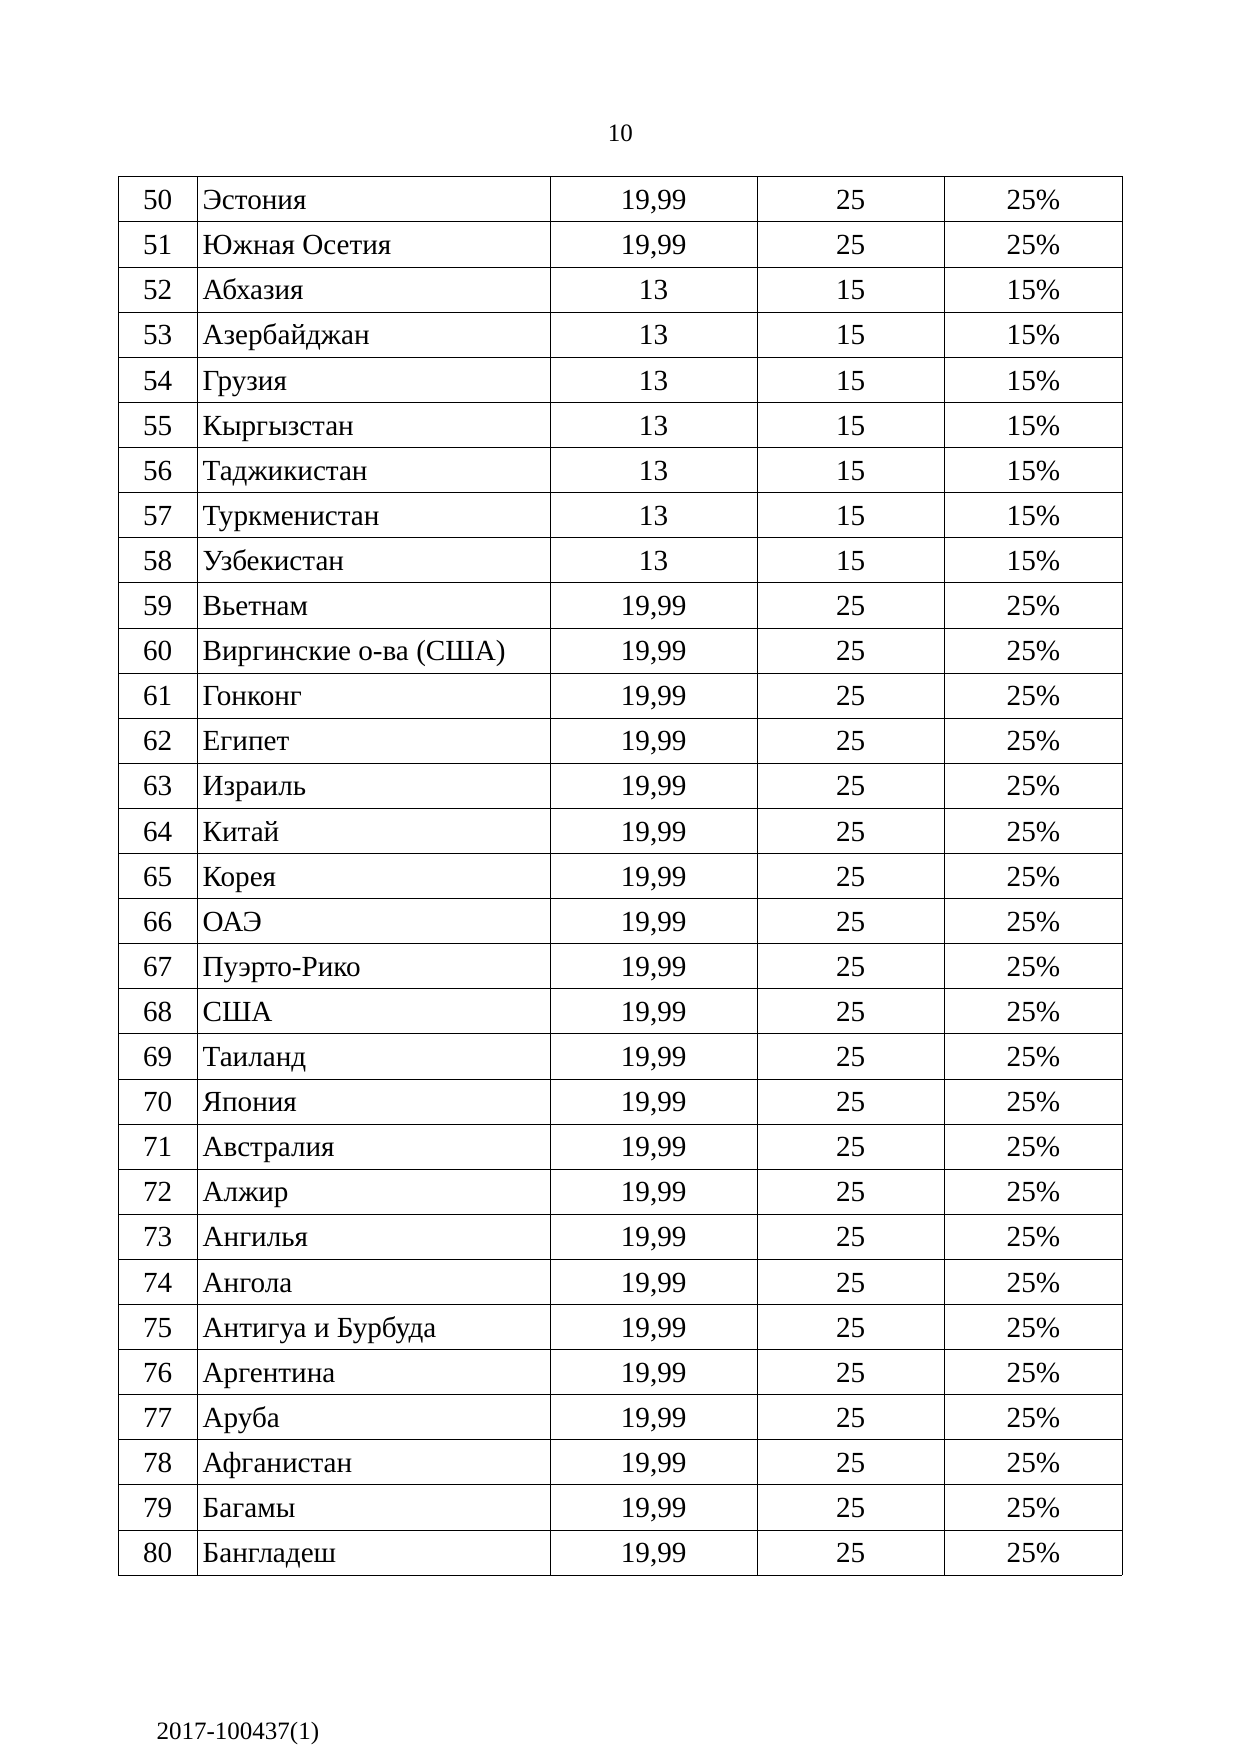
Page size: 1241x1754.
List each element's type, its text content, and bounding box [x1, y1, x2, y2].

table_cell 19,99 [551, 1531, 757, 1574]
table_cell Антигуа и Бурбуда [198, 1305, 550, 1349]
table_cell 19,99 [551, 809, 757, 853]
table_cell 25 [758, 809, 944, 853]
table_cell Багамы [198, 1485, 550, 1529]
table_cell 60 [119, 629, 197, 672]
table_cell 15% [945, 268, 1122, 312]
table_cell 25 [758, 1080, 944, 1123]
table_cell 56 [119, 448, 197, 492]
table_cell 19,99 [551, 629, 757, 672]
table_cell 25% [945, 944, 1122, 988]
table_cell 15% [945, 358, 1122, 402]
table_cell Пуэрто-Рико [198, 944, 550, 988]
table_cell Вьетнам [198, 583, 550, 627]
table_cell 19,99 [551, 222, 757, 267]
table_cell 57 [119, 493, 197, 537]
table_cell 68 [119, 989, 197, 1033]
table_cell 61 [119, 674, 197, 718]
table_cell 25 [758, 674, 944, 718]
table_cell 25 [758, 1034, 944, 1078]
table_cell 15 [758, 403, 944, 447]
table_cell 72 [119, 1170, 197, 1214]
table_cell 13 [551, 448, 757, 492]
table_cell 70 [119, 1080, 197, 1123]
table_cell 25% [945, 177, 1122, 221]
table_cell 63 [119, 764, 197, 808]
table_cell 15 [758, 493, 944, 537]
table_cell Гонконг [198, 674, 550, 718]
table_cell Туркменистан [198, 493, 550, 537]
table_cell Эстония [198, 177, 550, 221]
table_cell 80 [119, 1531, 197, 1574]
table_cell 50 [119, 177, 197, 221]
table_cell 15% [945, 403, 1122, 447]
table_cell 25% [945, 719, 1122, 763]
table_cell 58 [119, 538, 197, 582]
table_cell 25% [945, 629, 1122, 672]
table_cell Бангладеш [198, 1531, 550, 1574]
table_cell 25% [945, 1531, 1122, 1574]
table_cell 54 [119, 358, 197, 402]
table_cell 25% [945, 1260, 1122, 1304]
table_cell 75 [119, 1305, 197, 1349]
table_cell 25% [945, 674, 1122, 718]
table_cell 19,99 [551, 1305, 757, 1349]
table_cell 25% [945, 809, 1122, 853]
table_cell Япония [198, 1080, 550, 1123]
table_cell 25 [758, 854, 944, 898]
table_cell 25 [758, 1305, 944, 1349]
table_cell 15% [945, 493, 1122, 537]
table_cell Израиль [198, 764, 550, 808]
table_cell США [198, 989, 550, 1033]
table_cell 19,99 [551, 583, 757, 627]
table_cell 65 [119, 854, 197, 898]
table_cell 59 [119, 583, 197, 627]
table_cell Узбекистан [198, 538, 550, 582]
table_cell 78 [119, 1440, 197, 1484]
table_cell 19,99 [551, 1350, 757, 1394]
table_cell Азербайджан [198, 313, 550, 357]
table_cell 15 [758, 538, 944, 582]
table_cell Ангола [198, 1260, 550, 1304]
table_cell 15% [945, 538, 1122, 582]
table_cell 25% [945, 1125, 1122, 1169]
table_cell 51 [119, 222, 197, 267]
table_cell ОАЭ [198, 899, 550, 943]
table_cell Корея [198, 854, 550, 898]
table_cell 25 [758, 222, 944, 267]
table_cell 73 [119, 1215, 197, 1259]
table_cell 25% [945, 1080, 1122, 1123]
table_cell 25 [758, 1531, 944, 1574]
table_cell 25% [945, 1440, 1122, 1484]
table_cell Китай [198, 809, 550, 853]
table_cell 19,99 [551, 1125, 757, 1169]
table_cell 25% [945, 854, 1122, 898]
table_cell 19,99 [551, 1440, 757, 1484]
table_cell 76 [119, 1350, 197, 1394]
table_cell 52 [119, 268, 197, 312]
table_cell Виргинские о-ва (США) [198, 629, 550, 672]
table_cell 19,99 [551, 177, 757, 221]
table_cell Австралия [198, 1125, 550, 1169]
table_cell Аруба [198, 1395, 550, 1439]
table_cell 25% [945, 1350, 1122, 1394]
table_cell 25 [758, 1260, 944, 1304]
table_cell 19,99 [551, 1170, 757, 1214]
table_cell 19,99 [551, 1080, 757, 1123]
table_cell 25% [945, 1395, 1122, 1439]
table_cell 25% [945, 583, 1122, 627]
table_cell 25% [945, 989, 1122, 1033]
table_cell Абхазия [198, 268, 550, 312]
table_cell 15 [758, 268, 944, 312]
table_cell 66 [119, 899, 197, 943]
table_cell 25% [945, 899, 1122, 943]
table_cell Таджикистан [198, 448, 550, 492]
table_cell 25 [758, 1395, 944, 1439]
table_cell 25 [758, 944, 944, 988]
table_cell 13 [551, 538, 757, 582]
table_cell Грузия [198, 358, 550, 402]
table_cell 19,99 [551, 719, 757, 763]
table_cell 25 [758, 583, 944, 627]
table_cell Египет [198, 719, 550, 763]
table_cell 19,99 [551, 854, 757, 898]
table_cell 15 [758, 358, 944, 402]
table_cell 77 [119, 1395, 197, 1439]
table_cell 25% [945, 1034, 1122, 1078]
table_cell 67 [119, 944, 197, 988]
table_cell 15 [758, 313, 944, 357]
table_cell 74 [119, 1260, 197, 1304]
table_cell Ангилья [198, 1215, 550, 1259]
table_cell 19,99 [551, 674, 757, 718]
table_cell 13 [551, 268, 757, 312]
table_cell 25% [945, 1305, 1122, 1349]
table_cell 19,99 [551, 899, 757, 943]
table_cell 25 [758, 629, 944, 672]
table_cell 53 [119, 313, 197, 357]
table_cell 25 [758, 1350, 944, 1394]
table_cell 13 [551, 493, 757, 537]
table_cell 79 [119, 1485, 197, 1529]
table_cell 64 [119, 809, 197, 853]
table_cell 25% [945, 764, 1122, 808]
table_cell Кыргызстан [198, 403, 550, 447]
table_cell 55 [119, 403, 197, 447]
table_cell 19,99 [551, 1260, 757, 1304]
table_cell 19,99 [551, 989, 757, 1033]
table_cell 25% [945, 1170, 1122, 1214]
table_cell 25% [945, 1485, 1122, 1529]
table_cell Алжир [198, 1170, 550, 1214]
table_cell 25 [758, 1215, 944, 1259]
table_cell Южная Осетия [198, 222, 550, 267]
table_cell 25 [758, 1170, 944, 1214]
table_cell 25 [758, 764, 944, 808]
table_cell 19,99 [551, 1395, 757, 1439]
table_cell 25 [758, 989, 944, 1033]
table_cell Таиланд [198, 1034, 550, 1078]
table_cell 19,99 [551, 1215, 757, 1259]
table_cell 15% [945, 313, 1122, 357]
table_cell 25 [758, 1440, 944, 1484]
table_cell 25 [758, 1485, 944, 1529]
table_cell 25 [758, 1125, 944, 1169]
table_cell 13 [551, 403, 757, 447]
table_cell Афганистан [198, 1440, 550, 1484]
table_cell 13 [551, 313, 757, 357]
table_cell 25 [758, 719, 944, 763]
table_cell 62 [119, 719, 197, 763]
table_cell 69 [119, 1034, 197, 1078]
table_cell 71 [119, 1125, 197, 1169]
table_cell 19,99 [551, 1034, 757, 1078]
table_cell 13 [551, 358, 757, 402]
table_cell 19,99 [551, 1485, 757, 1529]
table_cell 15 [758, 448, 944, 492]
table_cell 25% [945, 222, 1122, 267]
table_cell 19,99 [551, 764, 757, 808]
table_cell 25 [758, 899, 944, 943]
table_cell 15% [945, 448, 1122, 492]
table_cell 19,99 [551, 944, 757, 988]
table_cell 25% [945, 1215, 1122, 1259]
table_cell 25 [758, 177, 944, 221]
table_cell Аргентина [198, 1350, 550, 1394]
